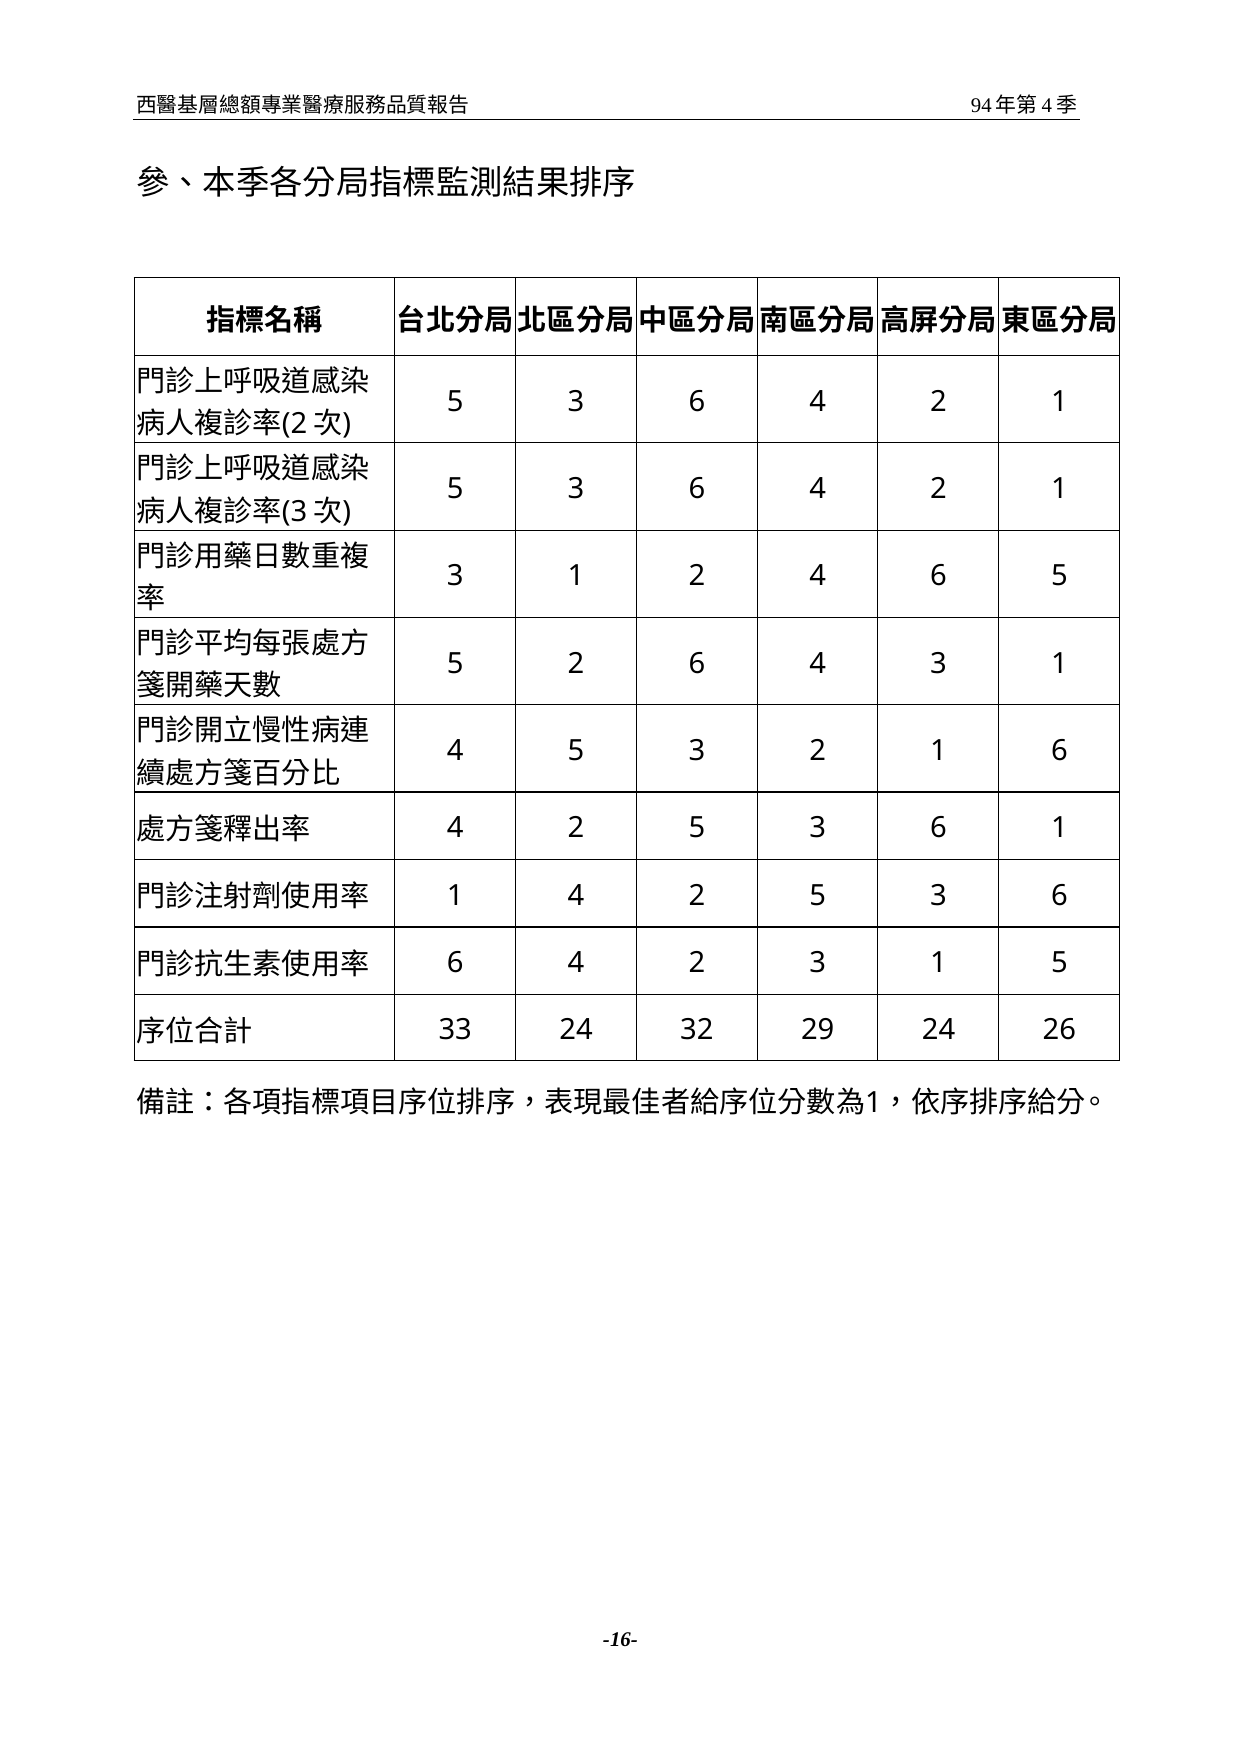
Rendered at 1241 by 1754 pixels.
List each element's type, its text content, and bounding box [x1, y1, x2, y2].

table_cell 3 [758, 793, 877, 859]
table_header 中區分局 [637, 278, 757, 355]
table_cell 24 [516, 995, 636, 1060]
table_cell 5 [395, 443, 515, 529]
table_header 指標名稱 [135, 278, 394, 355]
table_cell 門診抗生素使用率 [135, 928, 394, 994]
table_cell 5 [395, 618, 515, 704]
table_cell 門診上呼吸道感染病人複診率(3次) [135, 443, 394, 529]
table_cell 2 [878, 443, 998, 529]
table_cell 4 [758, 443, 877, 529]
table_cell 2 [758, 705, 877, 791]
table_cell 6 [999, 860, 1119, 926]
table_cell 1 [516, 531, 636, 617]
table_cell 5 [758, 860, 877, 926]
table_cell 6 [637, 618, 757, 704]
table_cell 門診上呼吸道感染病人複診率(2次) [135, 356, 394, 442]
table_cell 2 [516, 793, 636, 859]
table_cell 3 [516, 356, 636, 442]
table_cell 1 [999, 356, 1119, 442]
table_cell 6 [999, 705, 1119, 791]
table_cell 2 [637, 928, 757, 994]
table_cell 4 [516, 860, 636, 926]
table_cell 5 [999, 928, 1119, 994]
table_cell 33 [395, 995, 515, 1060]
table_cell 4 [516, 928, 636, 994]
table_cell 門診平均每張處方箋開藥天數 [135, 618, 394, 704]
table_cell 1 [999, 618, 1119, 704]
table_cell 門診開立慢性病連續處方箋百分比 [135, 705, 394, 791]
table_header 台北分局 [395, 278, 515, 355]
table_cell 4 [758, 356, 877, 442]
table_header 南區分局 [758, 278, 877, 355]
table_cell 1 [878, 705, 998, 791]
table_cell 2 [516, 618, 636, 704]
table_cell 處方箋釋出率 [135, 793, 394, 859]
table_cell 3 [758, 928, 877, 994]
table_cell 4 [758, 618, 877, 704]
table_cell 3 [395, 531, 515, 617]
table_cell 1 [395, 860, 515, 926]
table_cell 門診用藥日數重複率 [135, 531, 394, 617]
table_cell 24 [878, 995, 998, 1060]
text 參、本季各分局指標監測結果排序 [136, 156, 1104, 204]
table_cell 6 [878, 793, 998, 859]
table_cell 1 [999, 443, 1119, 529]
table_cell 6 [637, 356, 757, 442]
table_cell 序位合計 [135, 995, 394, 1060]
table_cell 3 [516, 443, 636, 529]
table_header 東區分局 [999, 278, 1119, 355]
table_cell 3 [878, 860, 998, 926]
table_cell 1 [999, 793, 1119, 859]
table_cell 3 [637, 705, 757, 791]
table_cell 5 [637, 793, 757, 859]
table_cell 6 [878, 531, 998, 617]
table_cell 2 [878, 356, 998, 442]
text 備註：各項指標項目序位排序，表現最佳者給序位分數為1，依序排序給分。 [136, 1074, 1104, 1122]
table_cell 2 [637, 860, 757, 926]
table_header 北區分局 [516, 278, 636, 355]
table_cell 5 [395, 356, 515, 442]
table_cell 32 [637, 995, 757, 1060]
table_cell 門診注射劑使用率 [135, 860, 394, 926]
table_cell 5 [999, 531, 1119, 617]
table_cell 1 [878, 928, 998, 994]
table_cell 4 [395, 705, 515, 791]
table_cell 5 [516, 705, 636, 791]
table_header 高屏分局 [878, 278, 998, 355]
table_cell 6 [395, 928, 515, 994]
table_cell 4 [758, 531, 877, 617]
table_cell 4 [395, 793, 515, 859]
table_cell 29 [758, 995, 877, 1060]
table_cell 6 [637, 443, 757, 529]
table_cell 26 [999, 995, 1119, 1060]
table_cell 2 [637, 531, 757, 617]
table_cell 3 [878, 618, 998, 704]
